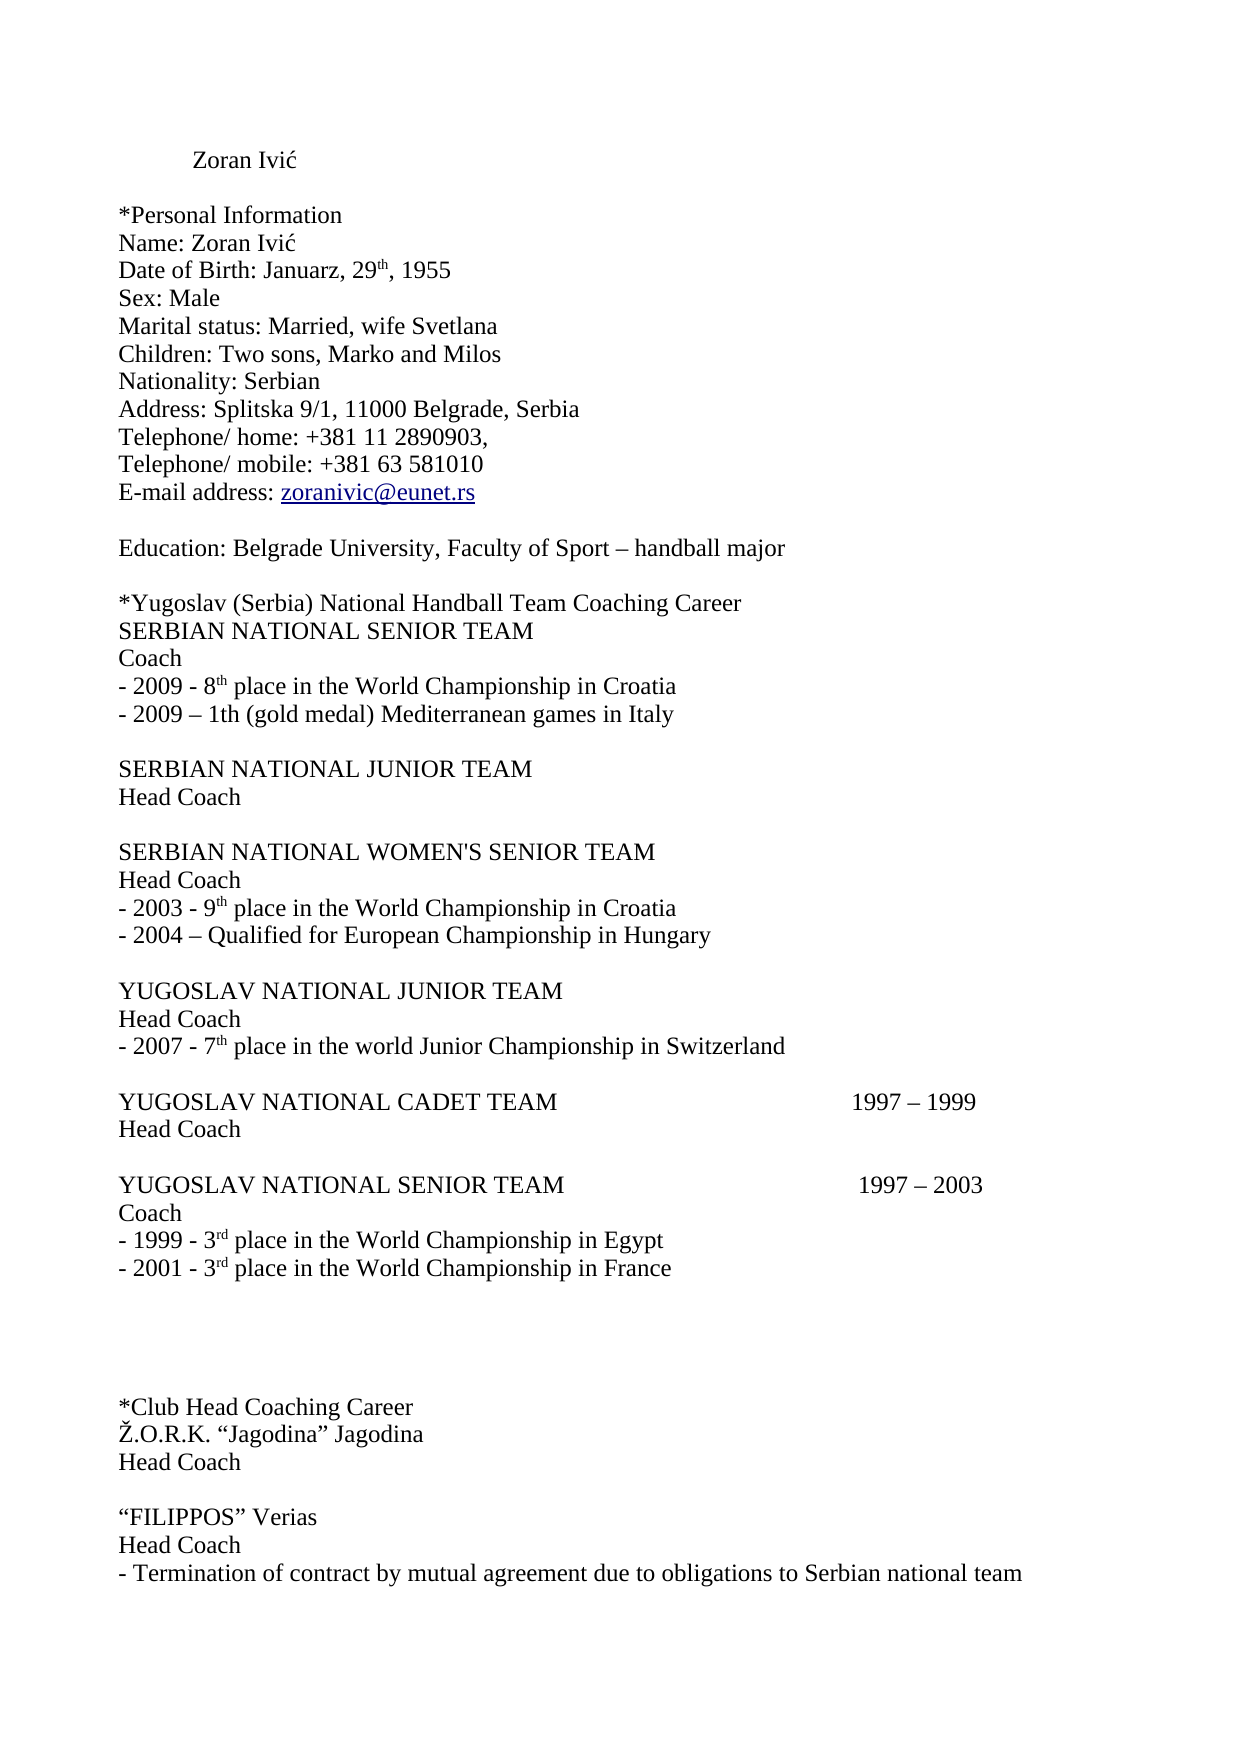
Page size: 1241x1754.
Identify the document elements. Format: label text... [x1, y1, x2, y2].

text - 2009 - 8th place in the World Championship in Croatia [118, 672, 1122, 700]
text Head Coach [118, 1116, 1122, 1143]
text Head Coach [118, 1005, 1122, 1032]
text Head Coach [118, 866, 1122, 894]
text Telephone/ home: +381 11 2890903, [118, 423, 1122, 451]
text - 2009 – 1th (gold medal) Mediterranean games in Italy [118, 700, 1122, 728]
text SERBIAN NATIONAL WOMEN'S SENIOR TEAM [118, 838, 1122, 866]
text YUGOSLAV NATIONAL CADET TEAM 1997 – 1999 [118, 1088, 1122, 1116]
text Head Coach [118, 1448, 1122, 1476]
text YUGOSLAV NATIONAL SENIOR TEAM 1997 – 2003 [118, 1171, 1122, 1199]
text Date of Birth: Januarz, 29th, 1955 [118, 257, 1122, 284]
text - 2007 - 7th place in the world Junior Championship in Switzerland [118, 1032, 1122, 1060]
text Coach [118, 644, 1122, 672]
text E-mail address: zoranivic@eunet.rs [118, 478, 1122, 506]
text Marital status: Married, wife Svetlana [118, 312, 1122, 340]
text Zoran Ivić [118, 146, 1122, 173]
text *Yugoslav (Serbia) National Handball Team Coaching Career [118, 589, 1122, 617]
text Head Coach [118, 1531, 1122, 1559]
text - 2003 - 9th place in the World Championship in Croatia [118, 894, 1122, 922]
text Coach [118, 1199, 1122, 1226]
text - 2004 – Qualified for European Championship in Hungary [118, 922, 1122, 949]
text Name: Zoran Ivić [118, 229, 1122, 257]
text SERBIAN NATIONAL JUNIOR TEAM [118, 755, 1122, 783]
text Children: Two sons, Marko and Milos [118, 340, 1122, 367]
text *Personal Information [118, 201, 1122, 229]
text YUGOSLAV NATIONAL JUNIOR TEAM [118, 977, 1122, 1005]
text Education: Belgrade University, Faculty of Sport – handball major [118, 534, 1122, 561]
text SERBIAN NATIONAL SENIOR TEAM [118, 617, 1122, 644]
text *Club Head Coaching Career [118, 1393, 1122, 1420]
text Telephone/ mobile: +381 63 581010 [118, 451, 1122, 478]
text “FILIPPOS” Verias [118, 1503, 1122, 1531]
text Nationality: Serbian [118, 367, 1122, 395]
text Address: Splitska 9/1, 11000 Belgrade, Serbia [118, 395, 1122, 423]
text - Termination of contract by mutual agreement due to obligations to Serbian national team [118, 1559, 1122, 1587]
text Sex: Male [118, 284, 1122, 312]
text - 2001 - 3rd place in the World Championship in France [118, 1254, 1122, 1282]
text Ž.O.R.K. “Jagodina” Jagodina [118, 1420, 1122, 1448]
text Head Coach [118, 783, 1122, 811]
text - 1999 - 3rd place in the World Championship in Egypt [118, 1226, 1122, 1254]
